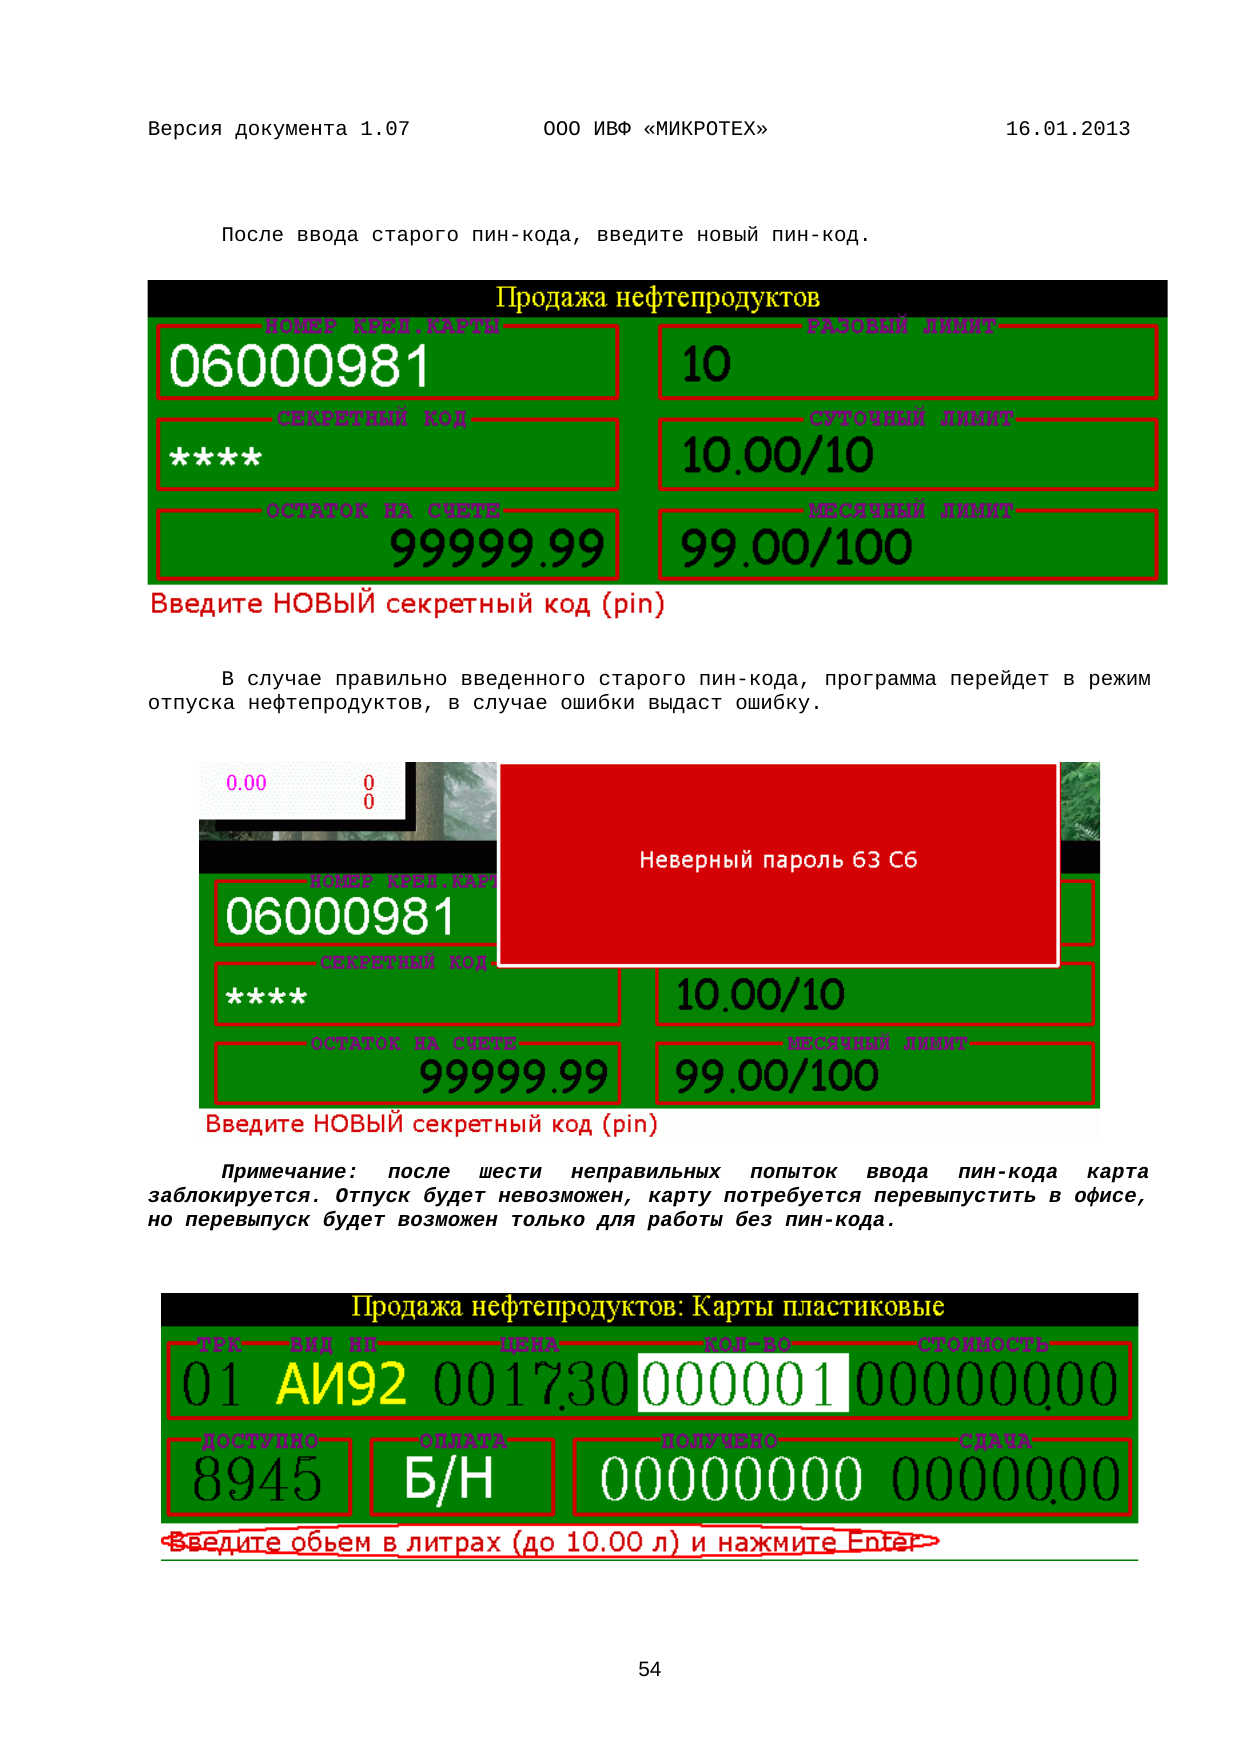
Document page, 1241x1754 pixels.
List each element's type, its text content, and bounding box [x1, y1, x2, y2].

text В случае правильно введенного старого пин-кода, программа перейдет в режим отпуска нефтепродуктов, в случае ошибки выдаст ошибку. [148, 668, 1152, 716]
picture [199, 762, 1101, 1138]
text Примечание: после шести неправильных попыток ввода пин-кода карта заблокируется. Отпуск будет невозможен, карту потребуется перевыпустить в офисе, но перевыпуск будет возможен только для работы без пин-кода. [148, 1162, 1152, 1232]
text После ввода старого пин-кода, введите новый пин-код. [148, 224, 1152, 248]
picture [147, 280, 1168, 621]
picture [161, 1293, 1139, 1561]
